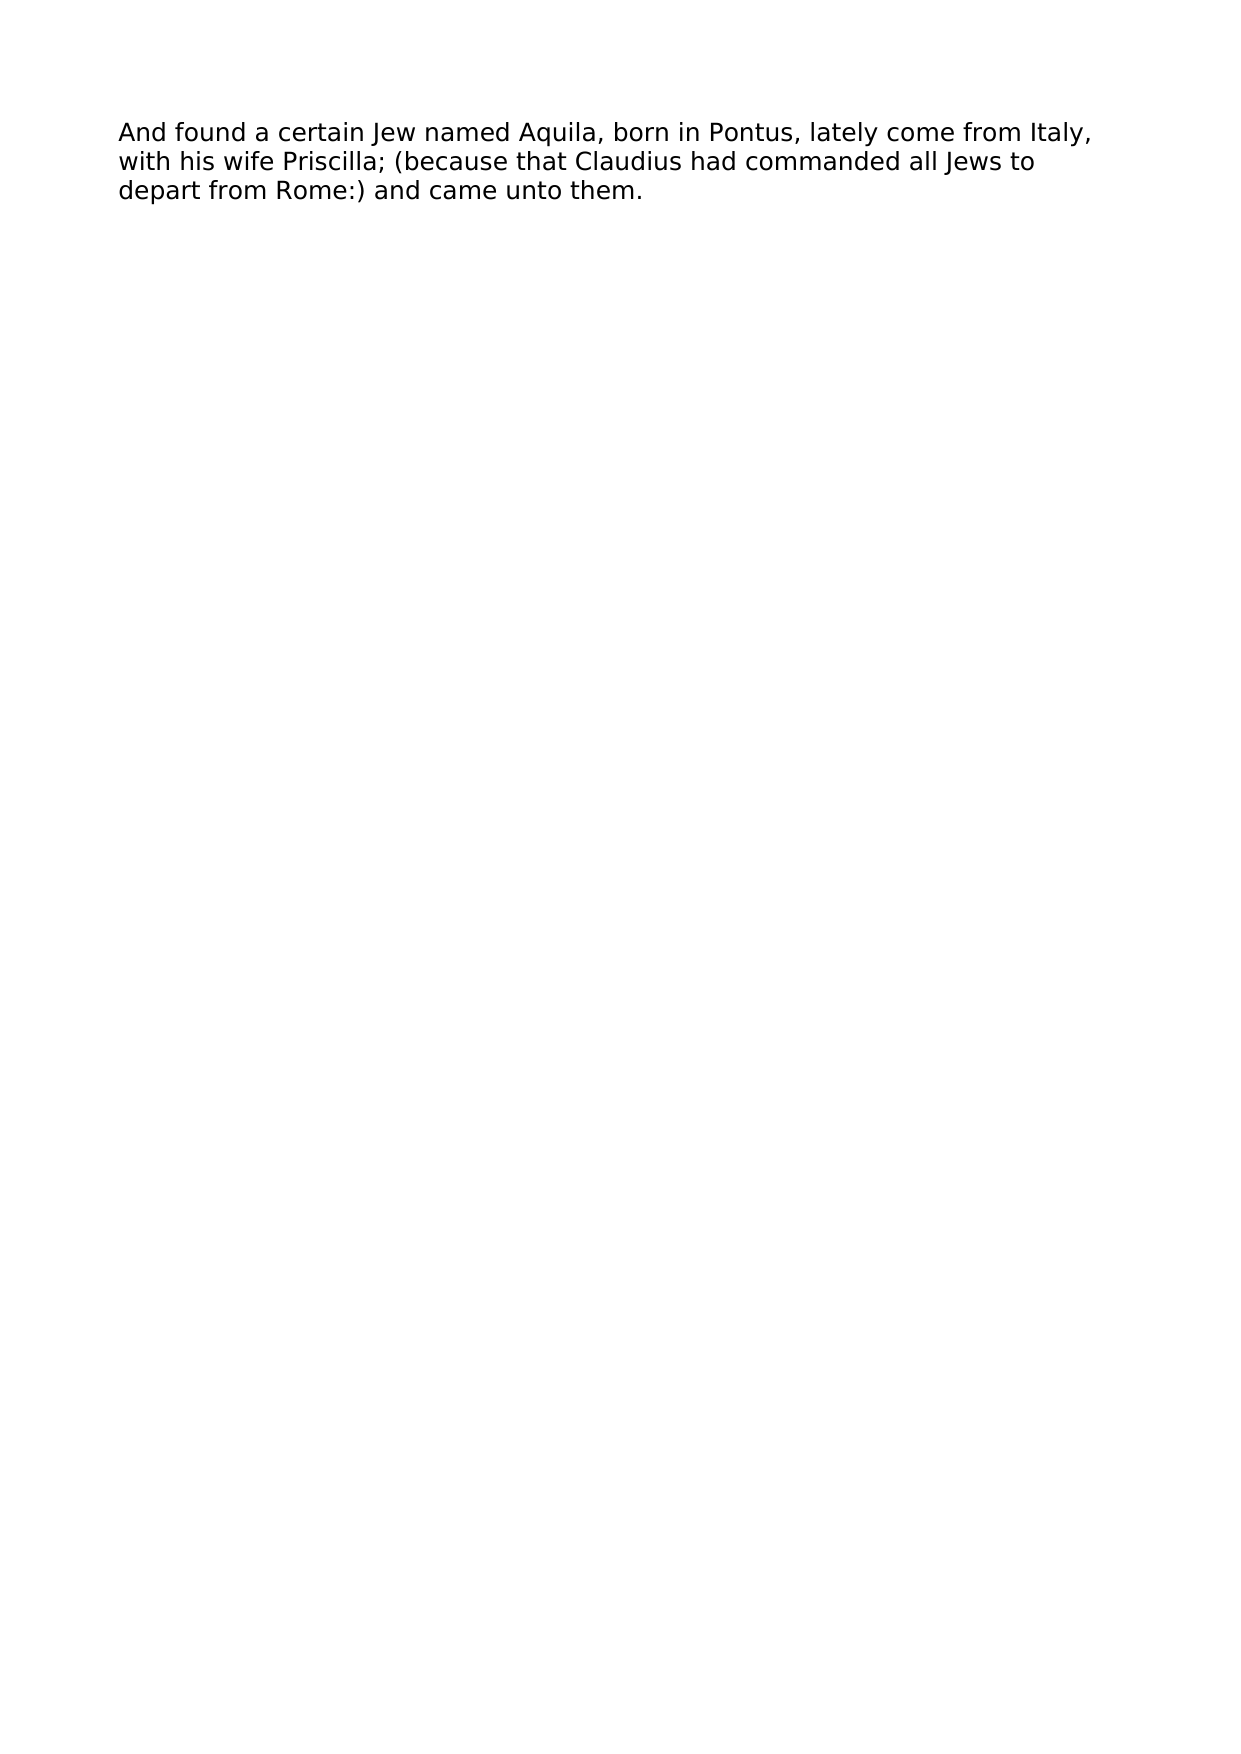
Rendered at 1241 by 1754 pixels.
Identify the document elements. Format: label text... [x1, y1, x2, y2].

text And found a certain Jew named Aquila, born in Pontus, lately come from Italy, with his wife Priscilla; (because that Claudius had commanded all Jews to depart from Rome:) and came unto them. [118, 118, 1122, 206]
